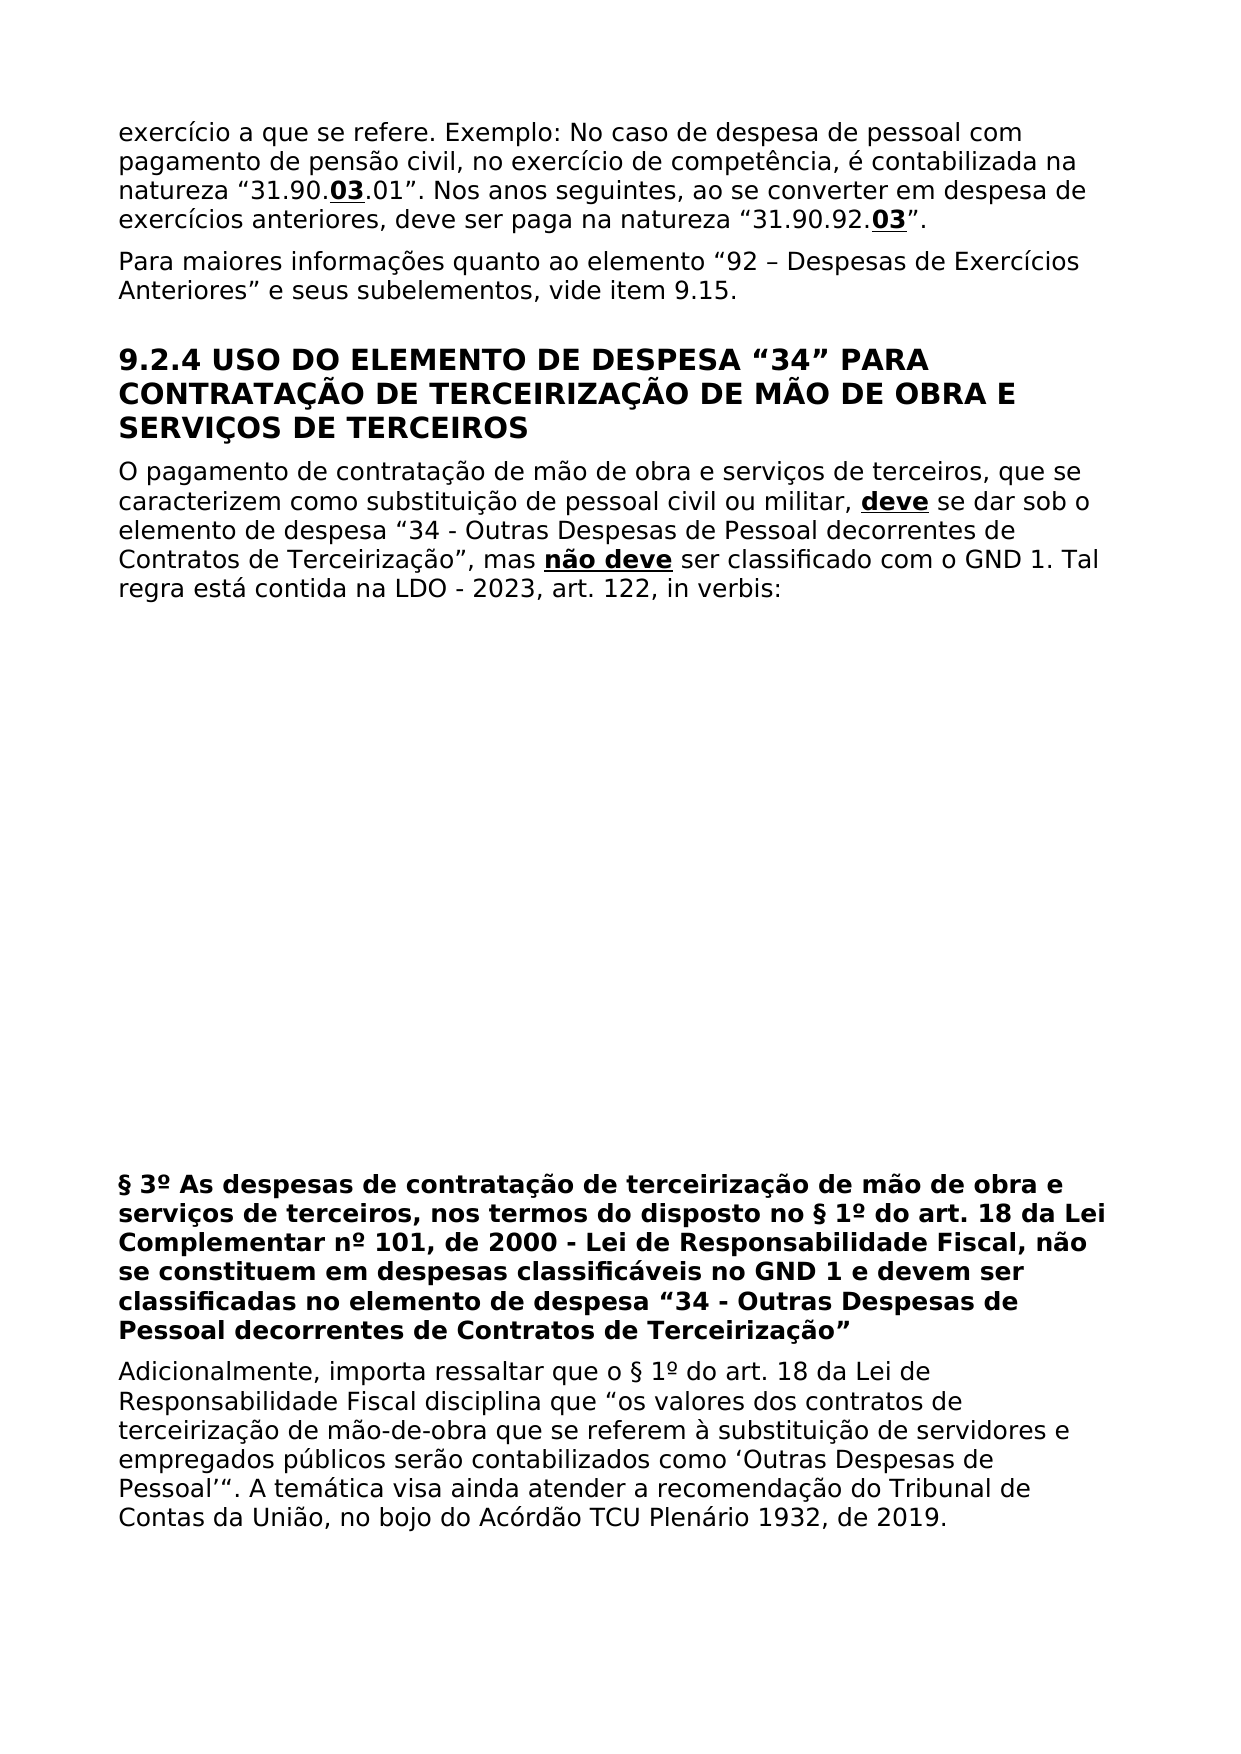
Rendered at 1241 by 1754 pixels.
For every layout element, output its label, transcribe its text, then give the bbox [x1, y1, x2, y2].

text Para maiores informações quanto ao elemento “92 – Despesas de Exercícios Anteriores” e seus subelementos, vide item 9.15. [118, 247, 1122, 306]
text O pagamento de contratação de mão de obra e serviços de terceiros, que se caracterizem como substituição de pessoal civil ou militar, deve se dar sob o elemento de despesa “34 - Outras Despesas de Pessoal decorrentes de Contratos de Terceirização”, mas não deve ser classificado com o GND 1. Tal regra está contida na LDO - 2023, art. 122, in verbis: [118, 457, 1122, 603]
text exercício a que se refere. Exemplo: No caso de despesa de pessoal com pagamento de pensão civil, no exercício de competência, é contabilizada na natureza “31.90.03.01”. Nos anos seguintes, ao se converter em despesa de exercícios anteriores, deve ser paga na natureza “31.90.92.03”. [118, 118, 1122, 235]
text Adicionalmente, importa ressaltar que o § 1º do art. 18 da Lei de Responsabilidade Fiscal disciplina que “os valores dos contratos de terceirização de mão-de-obra que se referem à substituição de servidores e empregados públicos serão contabilizados como ‘Outras Despesas de Pessoal’“. A temática visa ainda atender a recomendação do Tribunal de Contas da União, no bojo do Acórdão TCU Plenário 1932, de 2019. [118, 1357, 1122, 1532]
subtitle 9.2.4 USO DO ELEMENTO DE DESPESA “34” PARA CONTRATAÇÃO DE TERCEIRIZAÇÃO DE MÃO DE OBRA E SERVIÇOS DE TERCEIROS [118, 343, 1122, 445]
text § 3º As despesas de contratação de terceirização de mão de obra e serviços de terceiros, nos termos do disposto no § 1º do art. 18 da Lei Complementar nº 101, de 2000 - Lei de Responsabilidade Fiscal, não se constituem em despesas classificáveis no GND 1 e devem ser classificadas no elemento de despesa “34 - Outras Despesas de Pessoal decorrentes de Contratos de Terceirização” [118, 616, 1122, 1345]
